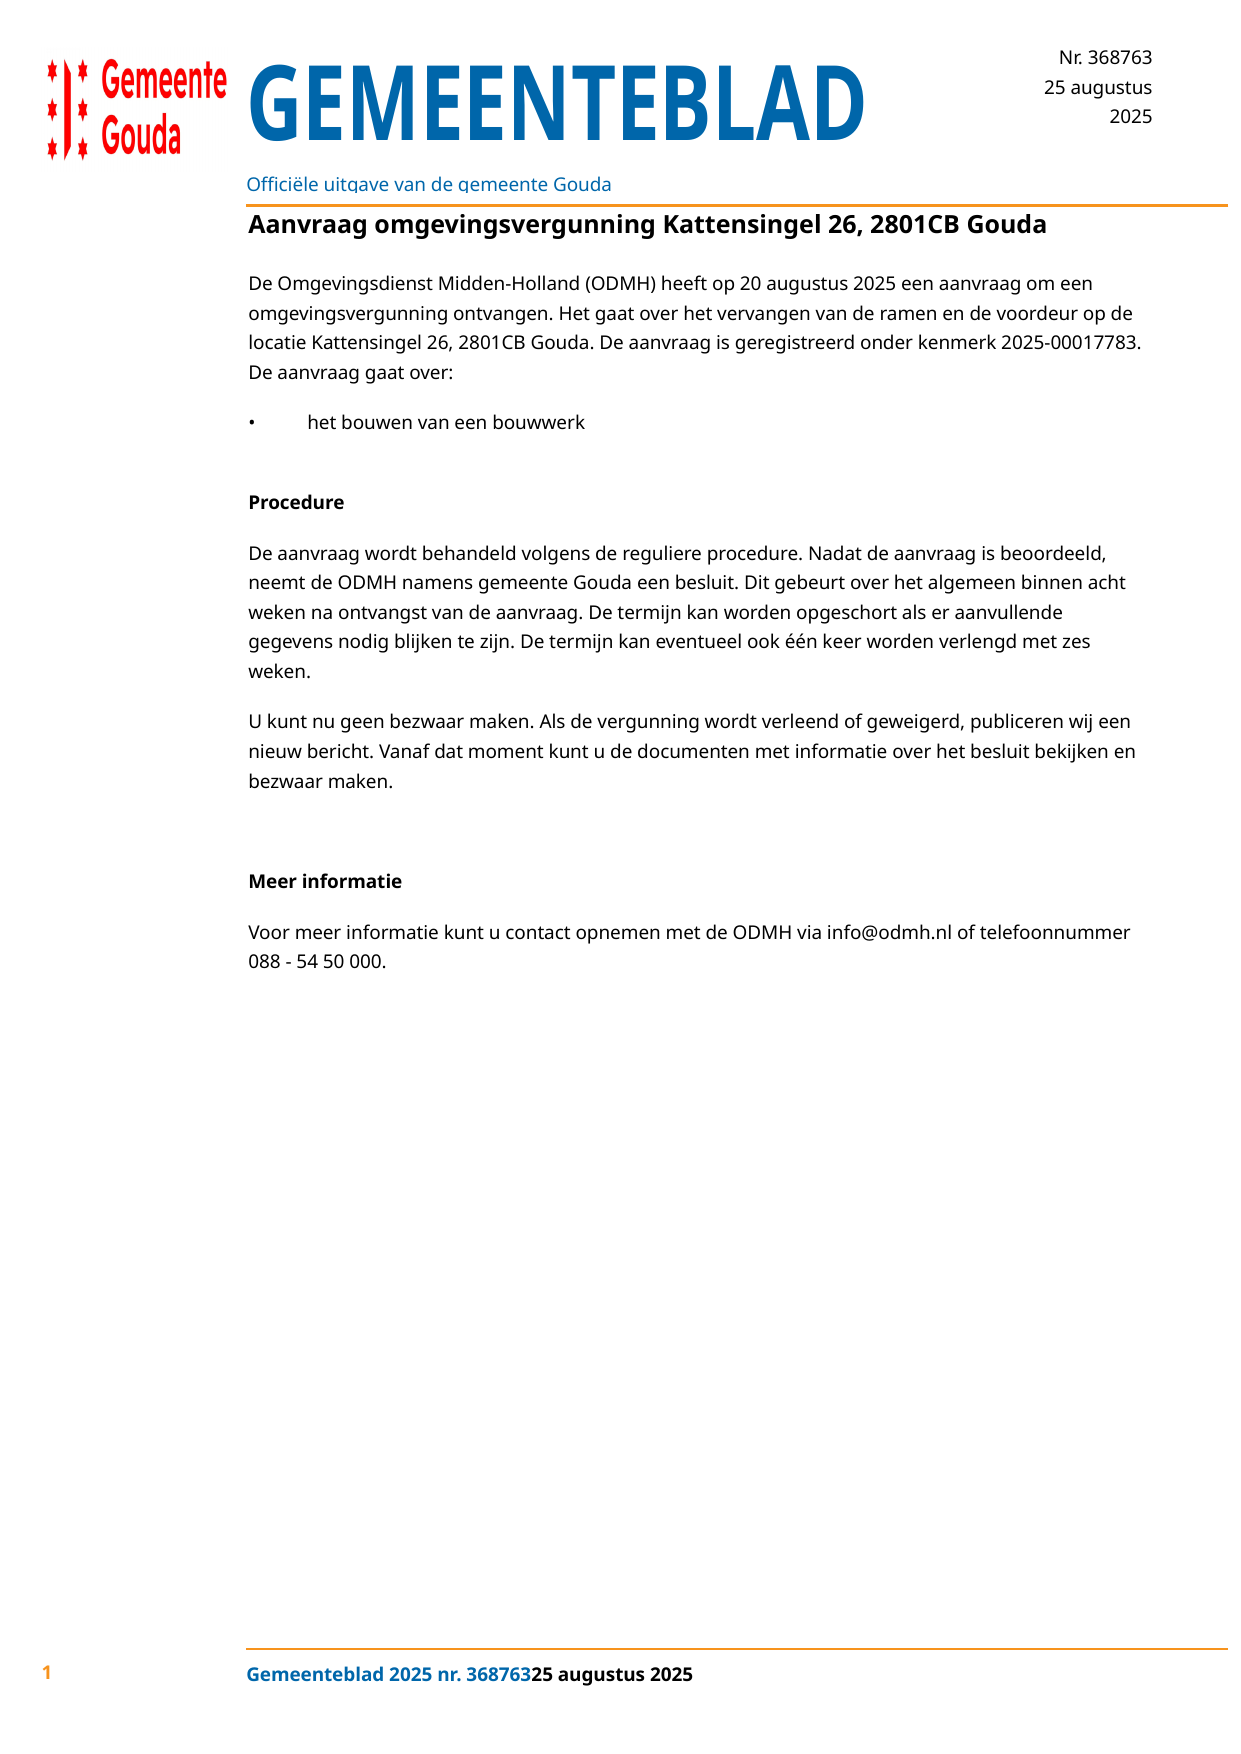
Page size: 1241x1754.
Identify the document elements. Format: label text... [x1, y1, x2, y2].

text Meer informatie [248, 869, 1152, 894]
text Voor meer informatie kunt u contact opnemen met de ODMH via info@odmh.nl of telefoonnummer 088 - 54 50 000. [248, 919, 1152, 974]
text Aanvraag omgevingsvergunning Kattensingel 26, 2801CB Gouda [248, 207, 1152, 241]
picture [41, 47, 231, 172]
text U kunt nu geen bezwaar maken. Als de vergunning wordt verleend of geweigerd, publiceren wij een nieuw bericht. Vanaf dat moment kunt u de documenten met informatie over het besluit bekijken en bezwaar maken. [248, 709, 1152, 793]
text De Omgevingsdienst Midden-Holland (ODMH) heeft op 20 augustus 2025 een aanvraag om een omgevingsvergunning ontvangen. Het gaat over het vervangen van de ramen en de voordeur op de locatie Kattensingel 26, 2801CB Gouda. De aanvraag is geregistreerd onder kenmerk 2025-00017783. De aanvraag gaat over: [248, 270, 1152, 385]
text De aanvraag wordt behandeld volgens de reguliere procedure. Nadat de aanvraag is beoordeeld, neemt de ODMH namens gemeente Gouda een besluit. Dit gebeurt over het algemeen binnen acht weken na ontvangst van de aanvraag. De termijn kan worden opgeschort als er aanvullende gegevens nodig blijken te zijn. De termijn kan eventueel ook één keer worden verlengd met zes weken. [248, 540, 1152, 684]
text Procedure [248, 489, 1152, 515]
list het bouwen van een bouwwerk [248, 409, 1152, 435]
